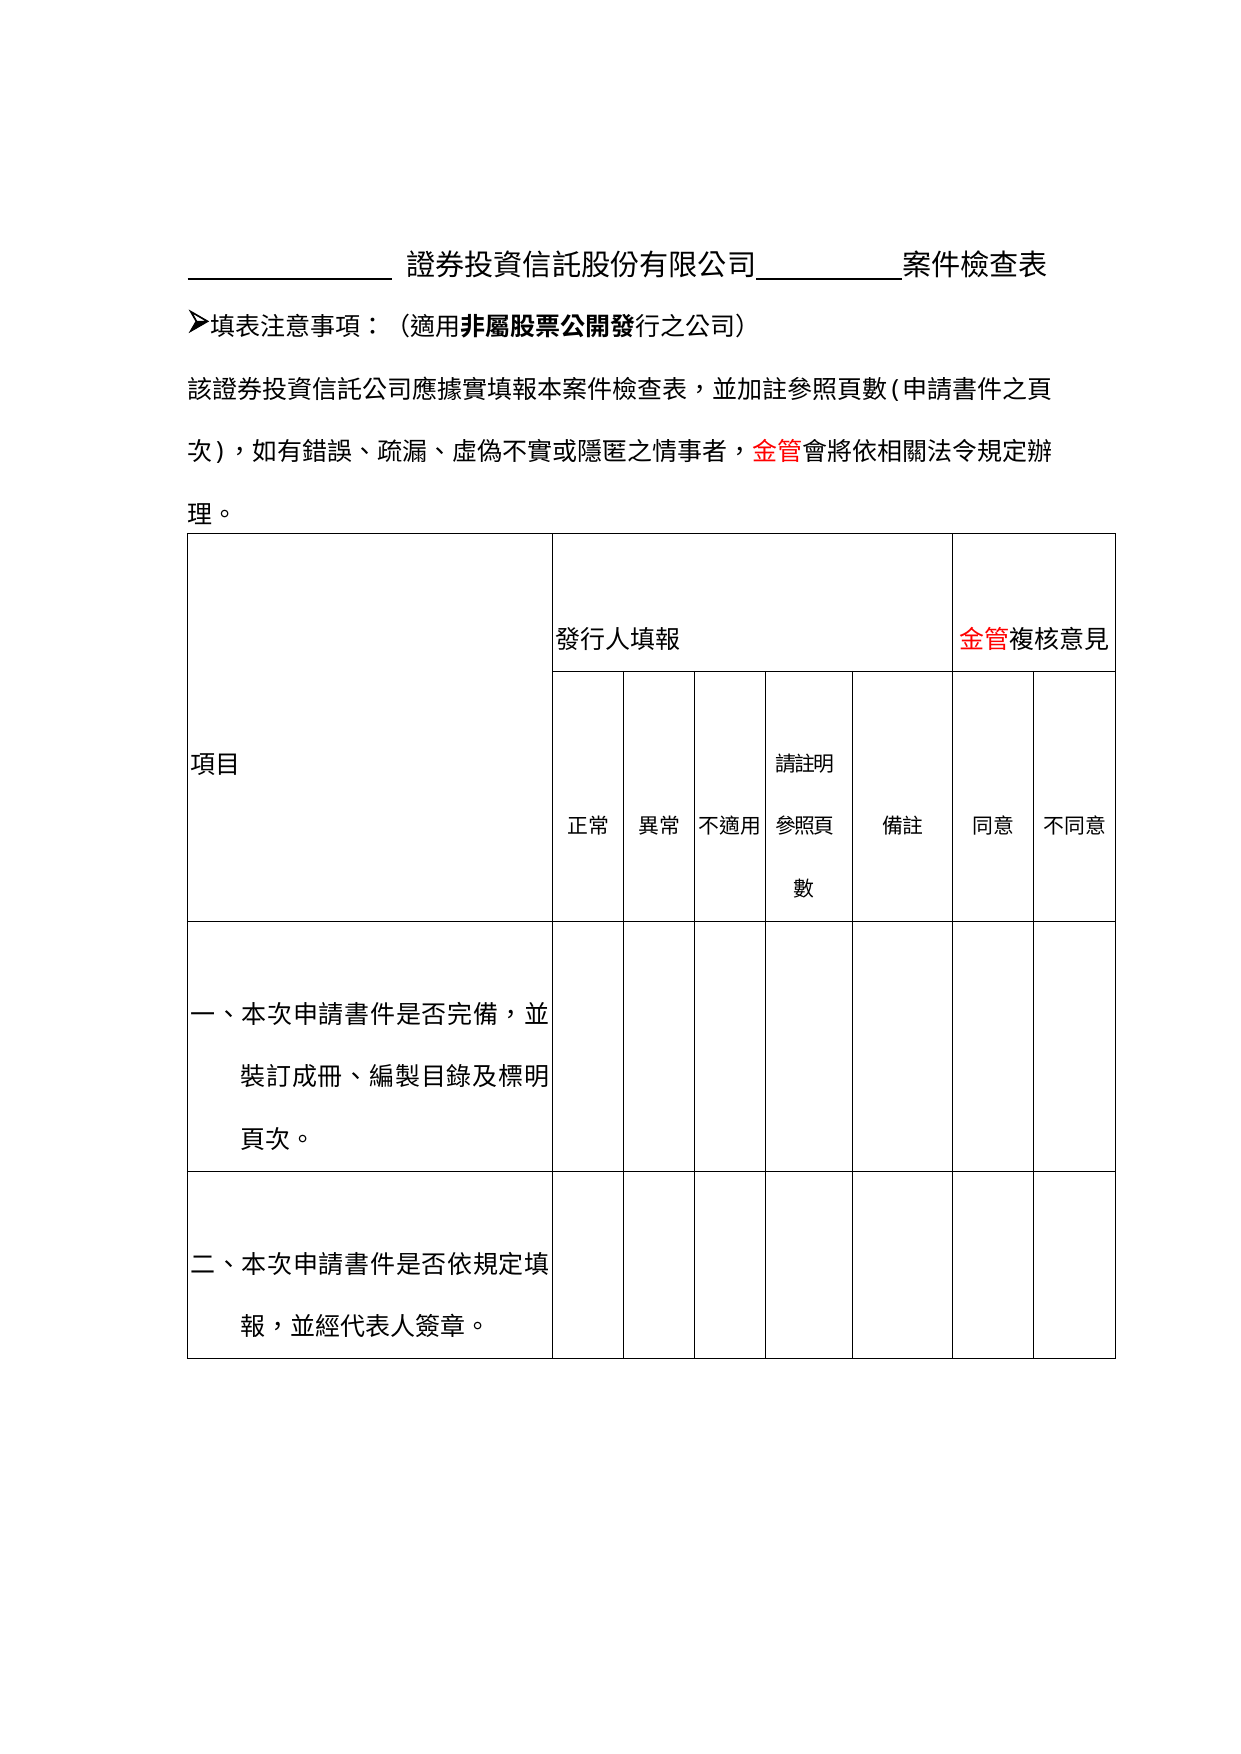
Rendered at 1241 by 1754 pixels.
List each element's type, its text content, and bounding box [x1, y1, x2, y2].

table_cell 請註明 參照頁數 [766, 672, 852, 921]
table_cell [853, 1172, 952, 1358]
table_cell [1034, 922, 1115, 1171]
table_cell [766, 922, 852, 1171]
table_cell [953, 1172, 1033, 1358]
table_cell [853, 922, 952, 1171]
table_cell [553, 1172, 623, 1358]
table_cell 正常 [553, 672, 623, 921]
table_cell [1034, 1172, 1115, 1358]
text 該證券投資信託公司應據實填報本案件檢查表，並加註參照頁數(申請書件之頁次)，如有錯誤、疏漏、虛偽不實或隱匿之情事者，金管會將依相關法令規定辦理。 [187, 346, 1053, 533]
table_header 發行人填報 [553, 534, 952, 671]
text 填表注意事項：（適用非屬股票公開發行之公司） [187, 283, 1053, 346]
table_header 金管複核意見 [953, 534, 1115, 671]
table_cell 備註 [853, 672, 952, 921]
table_cell 二、本次申請書件是否依規定填報，並經代表人簽章。 [188, 1172, 552, 1358]
table_cell 一、本次申請書件是否完備，並裝訂成冊、編製目錄及標明頁次。 [188, 922, 552, 1171]
table_cell 異常 [624, 672, 694, 921]
table_cell [953, 922, 1033, 1171]
table_header 項目 [188, 534, 552, 921]
table_header [1116, 533, 1240, 1358]
table_cell 不適用 [695, 672, 765, 921]
table_cell [766, 1172, 852, 1358]
table_cell [695, 922, 765, 1171]
table_cell 同意 [953, 672, 1033, 921]
table_cell 不同意 [1034, 672, 1115, 921]
table_cell [553, 922, 623, 1171]
table_cell [624, 1172, 694, 1358]
table_cell [624, 922, 694, 1171]
text 證券投資信託股份有限公司 案件檢查表 [187, 221, 1053, 283]
table_cell [695, 1172, 765, 1358]
